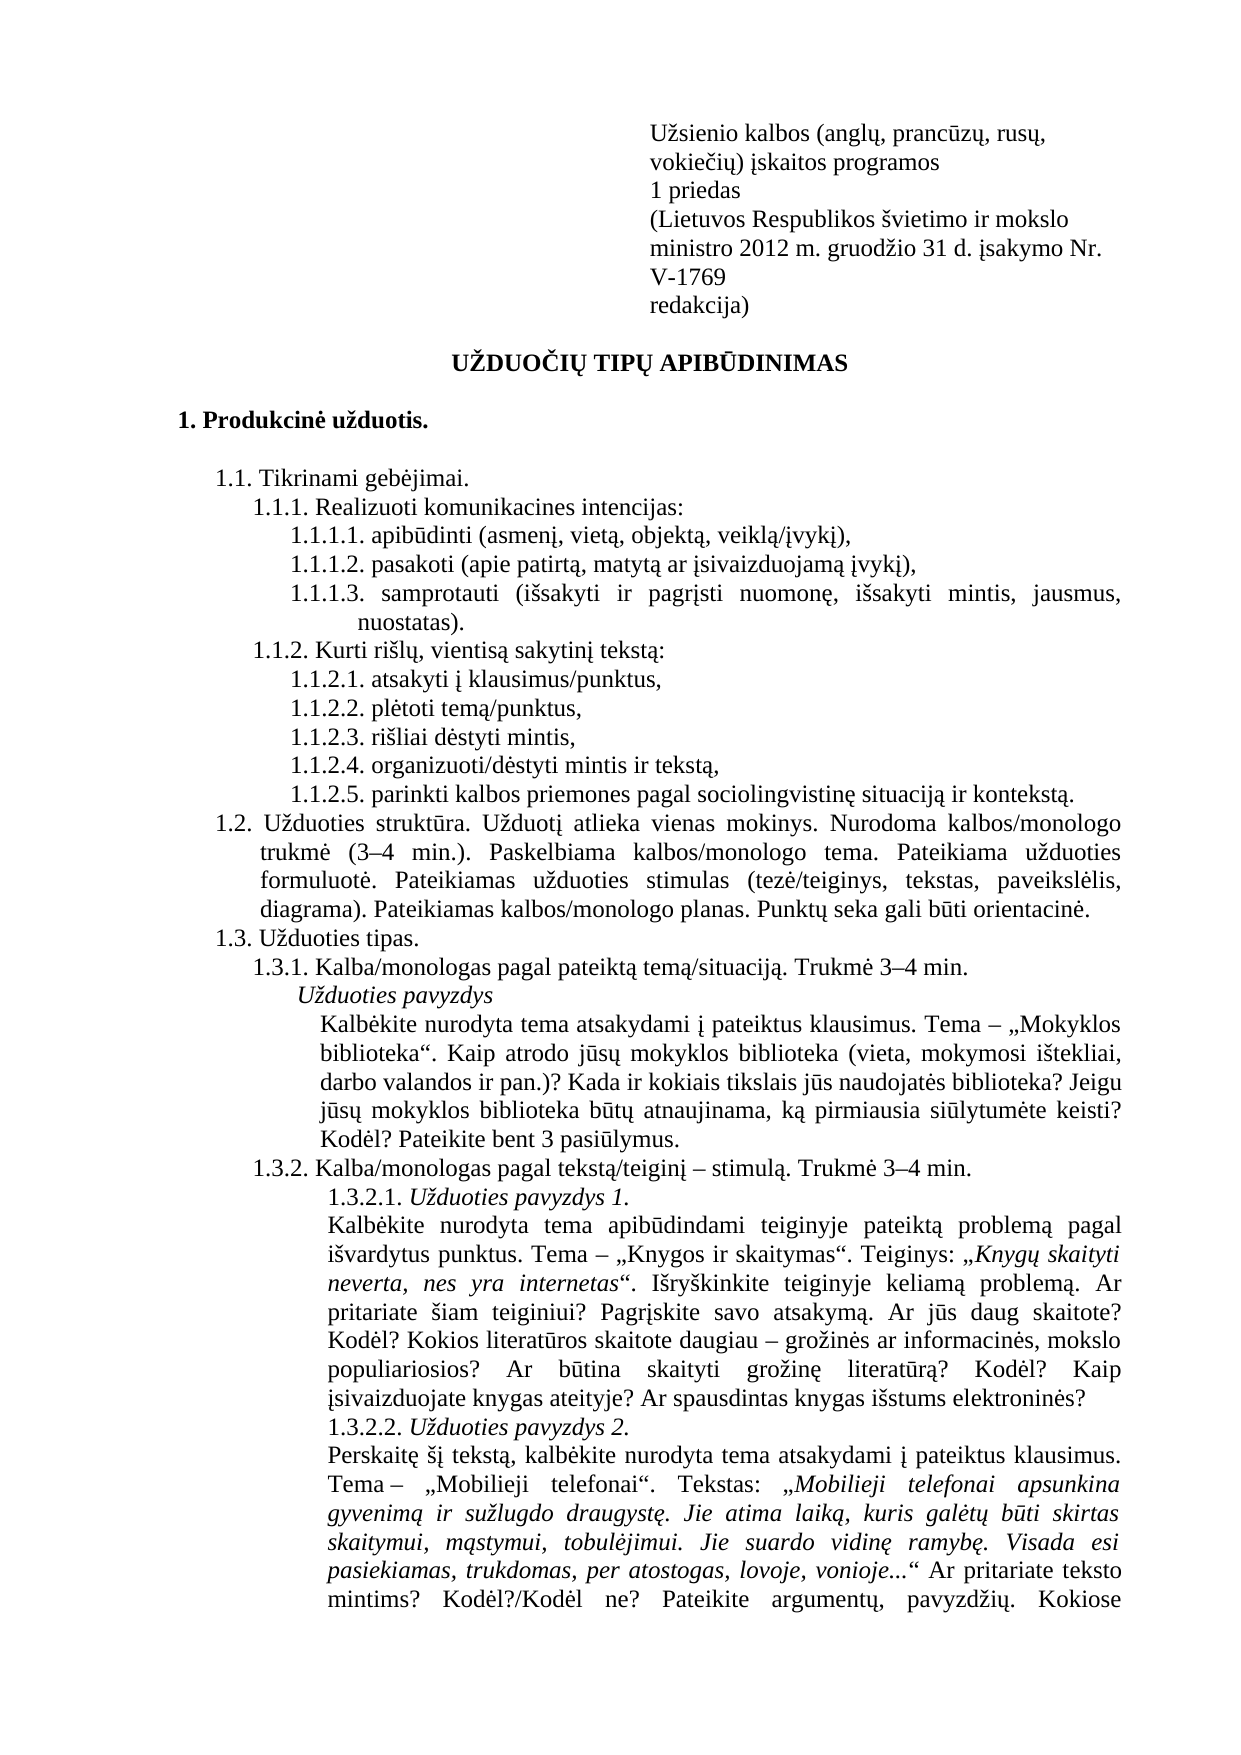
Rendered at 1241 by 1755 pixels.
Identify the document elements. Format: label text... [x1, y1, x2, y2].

text 1.1.1.1. apibūdinti (asmenį, vietą, objektą, veiklą/įvykį), [290, 521, 1122, 549]
text 1.2. Užduoties struktūra. Užduotį atlieka vienas mokinys. Nurodoma kalbos/monologo trukmė (3–4 min.). Paskelbiama kalbos/monologo tema. Pateikiama užduoties formuluotė. Pateikiamas užduoties stimulas (tezė/teiginys, tekstas, paveikslėlis, diagrama). Pateikiamas kalbos/monologo planas. Punktų seka gali būti orientacinė. [215, 808, 1122, 923]
text Kalbėkite nurodyta tema apibūdindami teiginyje pateiktą problemą pagal išvardytus punktus. Tema – „Knygos ir skaitymas“. Teiginys: „Knygų skaityti neverta, nes yra internetas“. Išryškinkite teiginyje keliamą problemą. Ar pritariate šiam teiginiui? Pagrįskite savo atsakymą. Ar jūs daug skaitote? Kodėl? Kokios literatūros skaitote daugiau – grožinės ar informacinės, mokslo populiariosios? Ar būtina skaityti grožinę literatūrą? Kodėl? Kaip įsivaizduojate knygas ateityje? Ar spausdintas knygas išstums elektroninės? [327, 1211, 1122, 1412]
text 1.1. Tikrinami gebėjimai. [215, 463, 1122, 492]
text 1.1.1.2. pasakoti (apie patirtą, matytą ar įsivaizduojamą įvykį), [290, 549, 1122, 578]
text 1.3. Užduoties tipas. [215, 923, 1122, 952]
text 1.3.2.2. Užduoties pavyzdys 2. [327, 1412, 1122, 1441]
text (Lietuvos Respublikos švietimo ir mokslo ministro 2012 m. gruodžio 31 d. įsakymo Nr. V-1769 [649, 204, 1122, 291]
text Užduoties pavyzdys [290, 981, 1122, 1009]
text 1.1.1.3. samprotauti (išsakyti ir pagrįsti nuomonę, išsakyti mintis, jausmus, nuostatas). [290, 578, 1122, 636]
text 1 priedas [649, 176, 1122, 204]
text 1.3.2.1. Užduoties pavyzdys 1. [327, 1182, 1122, 1211]
text 1.1.2.4. organizuoti/dėstyti mintis ir tekstą, [290, 751, 1122, 779]
text 1.3.2. Kalba/monologas pagal tekstą/teiginį – stimulą. Trukmė 3–4 min. [177, 1153, 1122, 1182]
text UŽDUOČIŲ TIPŲ APIBŪDINIMAS [177, 348, 1122, 377]
text redakcija) [649, 291, 1122, 319]
text Perskaitę šį tekstą, kalbėkite nurodyta tema atsakydami į pateiktus klausimus. Tema – „Mobilieji telefonai“. Tekstas: „Mobilieji telefonai apsunkina gyvenimą ir sužlugdo draugystę. Jie atima laiką, kuris galėtų būti skirtas skaitymui, mąstymui, tobulėjimui. Jie suardo vidinę ramybę. Visada esi pasiekiamas, trukdomas, per atostogas, lovoje, vonioje...“ Ar pritariate teksto mintims? Kodėl?/Kodėl ne? Pateikite argumentų, pavyzdžių. Kokiose [327, 1441, 1122, 1613]
text Kalbėkite nurodyta tema atsakydami į pateiktus klausimus. Tema – „Mokyklos biblioteka“. Kaip atrodo jūsų mokyklos biblioteka (vieta, mokymosi ištekliai, darbo valandos ir pan.)? Kada ir kokiais tikslais jūs naudojatės biblioteka? Jeigu jūsų mokyklos biblioteka būtų atnaujinama, ką pirmiausia siūlytumėte keisti? Kodėl? Pateikite bent 3 pasiūlymus. [320, 1009, 1122, 1153]
text 1.1.1. Realizuoti komunikacines intencijas: [252, 492, 1122, 521]
text 1.1.2. Kurti rišlų, vientisą sakytinį tekstą: [252, 636, 1122, 664]
text 1.1.2.1. atsakyti į klausimus/punktus, [290, 664, 1122, 693]
text 1.1.2.2. plėtoti temą/punktus, [290, 693, 1122, 722]
text 1.1.2.5. parinkti kalbos priemones pagal sociolingvistinę situaciją ir kontekstą. [290, 779, 1122, 808]
text 1. Produkcinė užduotis. [177, 406, 1122, 434]
text 1.3.1. Kalba/monologas pagal pateiktą temą/situaciją. Trukmė 3–4 min. [252, 952, 1122, 981]
text Užsienio kalbos (anglų, prancūzų, rusų, vokiečių) įskaitos programos [649, 118, 1122, 176]
text 1.1.2.3. rišliai dėstyti mintis, [290, 722, 1122, 751]
